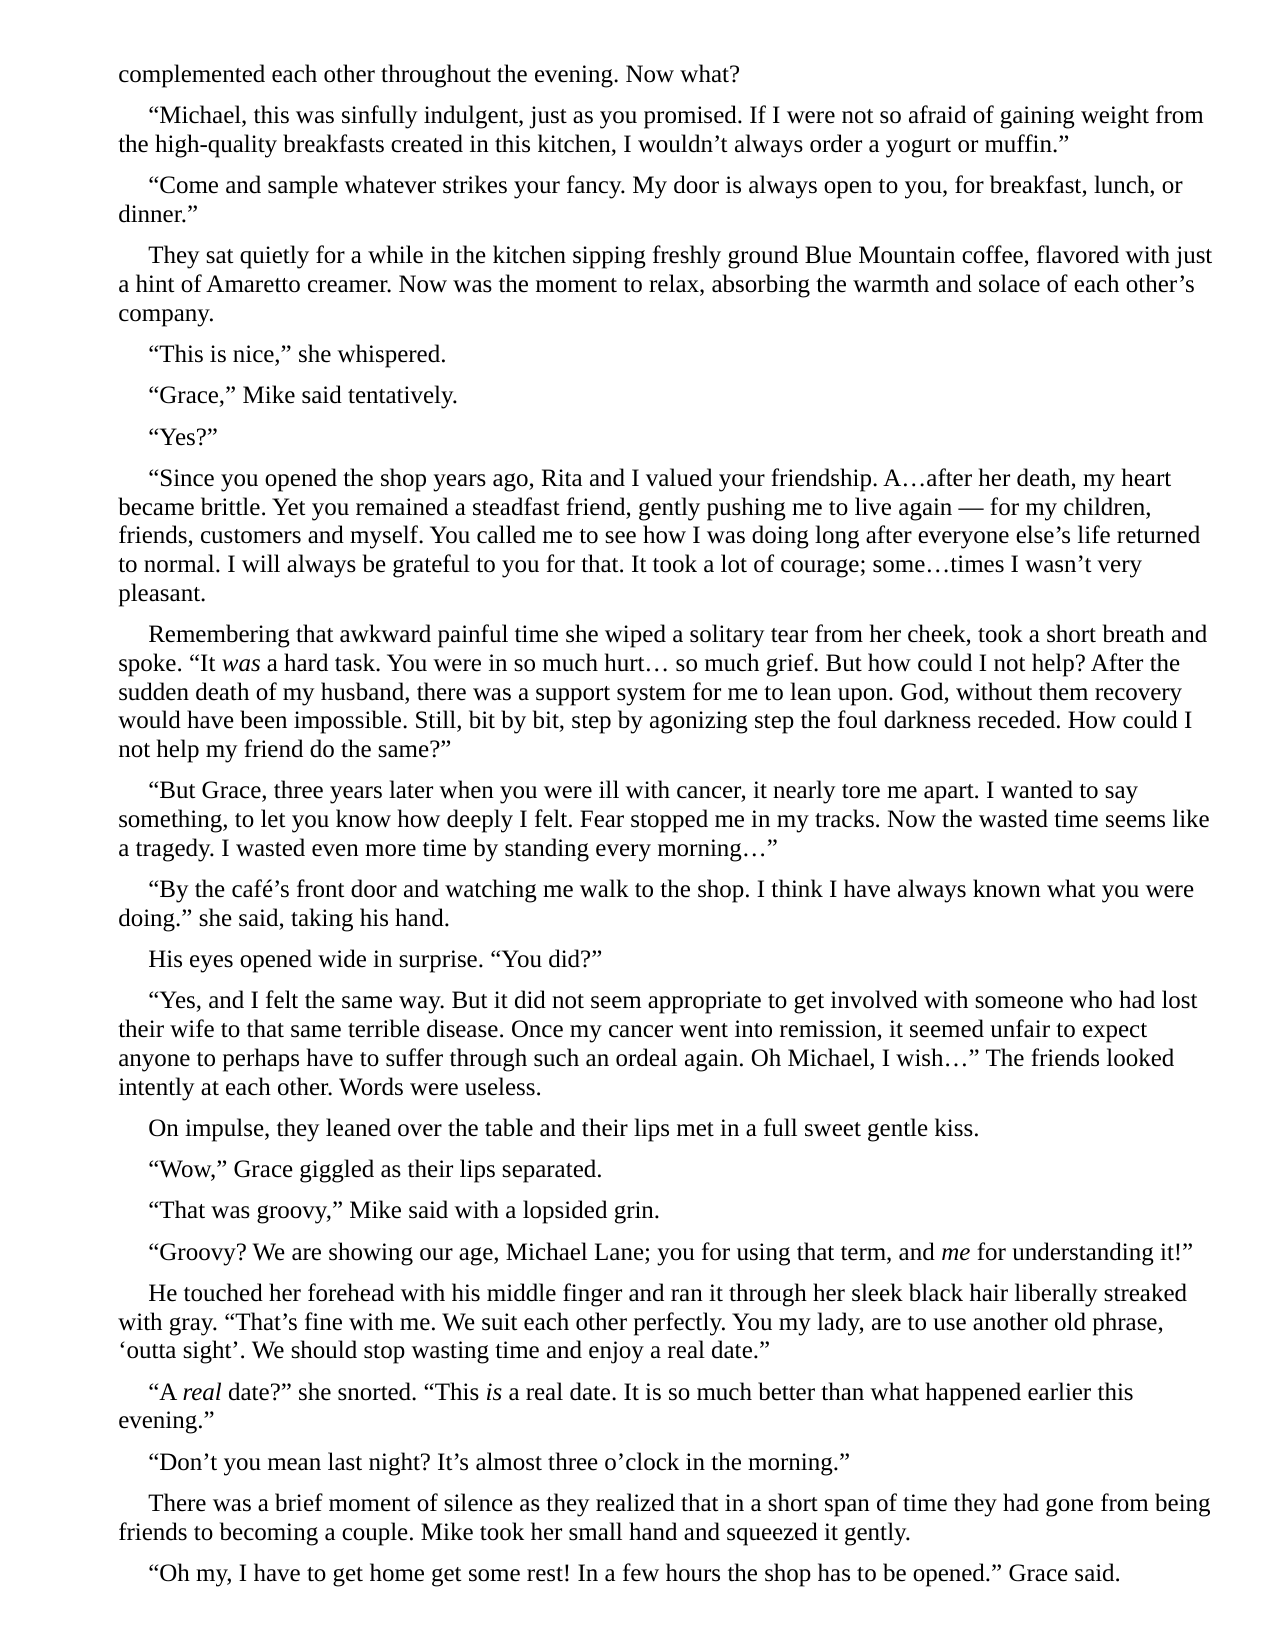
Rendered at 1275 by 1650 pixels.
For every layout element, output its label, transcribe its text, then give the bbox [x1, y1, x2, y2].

text “Groovy? We are showing our age, Michael Lane; you for using that term, and me for understanding it!” [118, 1237, 1216, 1265]
text “By the café’s front door and watching me walk to the shop. I think I have always known what you were doing.” she said, taking his hand. [118, 874, 1216, 932]
text There was a brief moment of silence as they realized that in a short span of time they had gone from being friends to becoming a couple. Mike took her small hand and squeezed it gently. [118, 1488, 1216, 1545]
text “But Grace, three years later when you were ill with cancer, it nearly tore me apart. I wanted to say something, to let you know how deeply I felt. Fear stopped me in my tracks. Now the wasted time seems like a tragedy. I wasted even more time by standing every morning…” [118, 775, 1216, 862]
text “Michael, this was sinfully indulgent, just as you promised. If I were not so afraid of gaining weight from the high-quality breakfasts created in this kitchen, I wouldn’t always order a yogurt or muffin.” [118, 100, 1216, 158]
text “Yes, and I felt the same way. But it did not seem appropriate to get involved with someone who had lost their wife to that same terrible disease. Once my cancer went into remission, it seemed unfair to expect anyone to perhaps have to suffer through such an ordeal again. Oh Michael, I wish…” The friends looked intently at each other. Words were useless. [118, 985, 1216, 1100]
text On impulse, they leaned over the table and their lips met in a full sweet gentle kiss. [118, 1113, 1216, 1142]
text “Yes?” [118, 422, 1216, 450]
text “Come and sample whatever strikes your fancy. My door is always open to you, for breakfast, lunch, or dinner.” [118, 170, 1216, 228]
text He touched her forehead with his middle finger and ran it through her sleek black hair liberally streaked with gray. “That’s fine with me. We suit each other perfectly. You my lady, are to use another old phrase, ‘outta sight’. We should stop wasting time and enjoy a real date.” [118, 1278, 1216, 1364]
text “That was groovy,” Mike said with a lopsided grin. [118, 1195, 1216, 1224]
text “A real date?” she snorted. “This is a real date. It is so much better than what happened earlier this evening.” [118, 1377, 1216, 1434]
text “Oh my, I have to get home get some rest! In a few hours the shop has to be opened.” Grace said. [118, 1558, 1216, 1587]
text His eyes opened wide in surprise. “You did?” [118, 944, 1216, 973]
text complemented each other throughout the evening. Now what? [118, 59, 1216, 88]
text “Since you opened the shop years ago, Rita and I valued your friendship. A…after her death, my heart became brittle. Yet you remained a steadfast friend, gently pushing me to live again — for my children, friends, customers and myself. You called me to see how I was doing long after everyone else’s life returned to normal. I will always be grateful to you for that. It took a lot of courage; some…times I wasn’t very pleasant. [118, 463, 1216, 607]
text “Grace,” Mike said tentatively. [118, 380, 1216, 409]
text “Wow,” Grace giggled as their lips separated. [118, 1154, 1216, 1183]
text Remembering that awkward painful time she wiped a solitary tear from her cheek, took a short breath and spoke. “It was a hard task. You were in so much hurt… so much grief. But how could I not help? After the sudden death of my husband, there was a support system for me to lean upon. God, without them recovery would have been impossible. Still, bit by bit, step by agonizing step the foul darkness receded. How could I not help my friend do the same?” [118, 619, 1216, 763]
text “This is nice,” she whispered. [118, 339, 1216, 368]
text “Don’t you mean last night? It’s almost three o’clock in the morning.” [118, 1447, 1216, 1475]
text They sat quietly for a while in the kitchen sipping freshly ground Blue Mountain coffee, flavored with just a hint of Amaretto creamer. Now was the moment to relax, absorbing the warmth and solace of each other’s company. [118, 240, 1216, 327]
